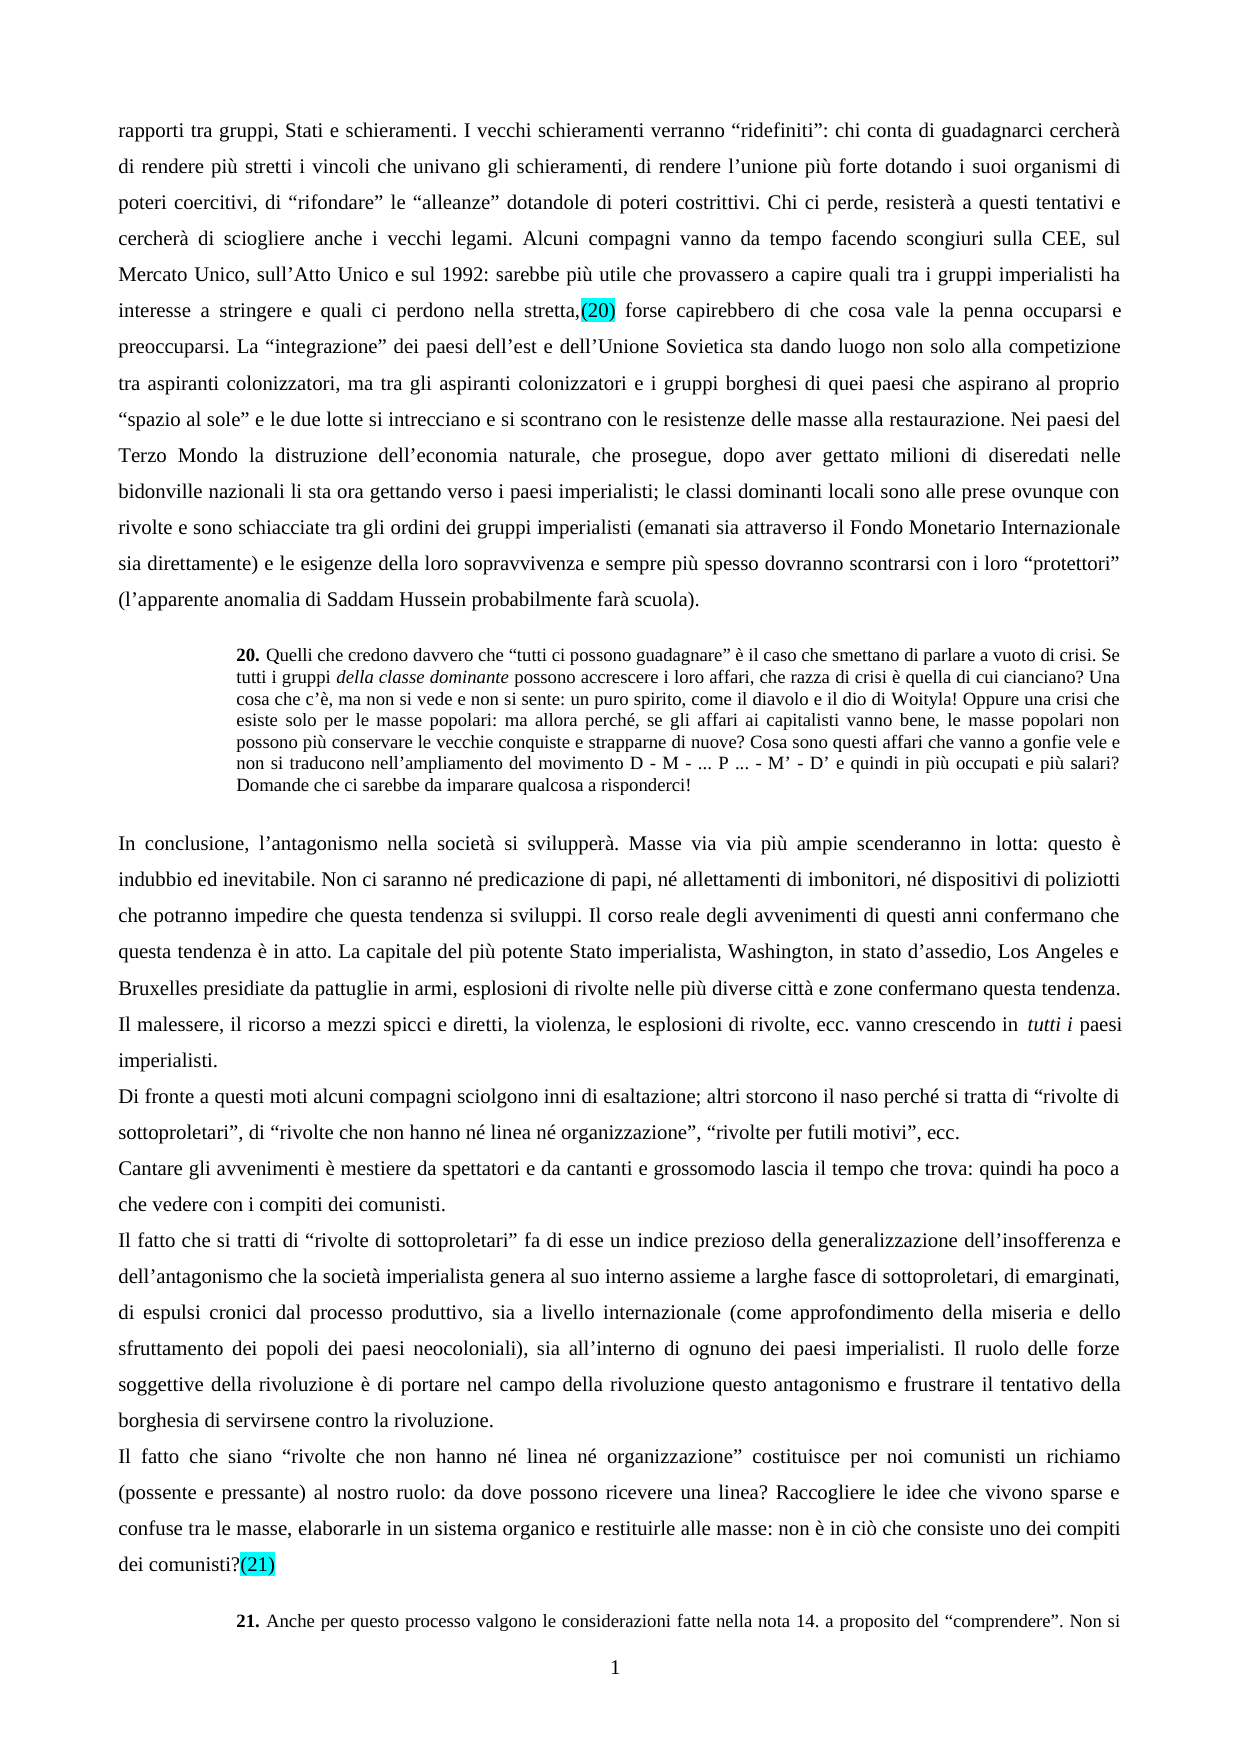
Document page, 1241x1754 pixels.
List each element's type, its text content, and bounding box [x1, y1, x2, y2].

text Di fronte a questi moti alcuni compagni sciolgono inni di esaltazione; altri storcono il naso perché si tratta di “rivolte di sottoproletari”, di “rivolte che non hanno né linea né organizzazione”, “rivolte per futili motivi”, ecc. [118, 1083, 1122, 1144]
text 21. Anche per questo processo valgono le considerazioni fatte nella nota 14. a proposito del “comprendere”. Non si [236, 1610, 1122, 1631]
text Il fatto che siano “rivolte che non hanno né linea né organizzazione” costituisce per noi comunisti un richiamo (possente e pressante) al nostro ruolo: da dove possono ricevere una linea? Raccogliere le idee che vivono sparse e confuse tra le masse, elaborarle in un sistema organico e restituirle alle masse: non è in ciò che consiste uno dei compiti dei comunisti?(21) [118, 1444, 1122, 1576]
text In conclusione, l’antagonismo nella società si svilupperà. Masse via via più ampie scenderanno in lotta: questo è indubbio ed inevitabile. Non ci saranno né predicazione di papi, né allettamenti di imbonitori, né dispositivi di poliziotti che potranno impedire che questa tendenza si sviluppi. Il corso reale degli avvenimenti di questi anni confermano che questa tendenza è in atto. La capitale del più potente Stato imperialista, Washington, in stato d’assedio, Los Angeles e Bruxelles presidiate da pattuglie in armi, esplosioni di rivolte nelle più diverse città e zone confermano questa tendenza. Il malessere, il ricorso a mezzi spicci e diretti, la violenza, le esplosioni di rivolte, ecc. vanno crescendo in tutti i paesi imperialisti. [118, 831, 1122, 1072]
text rapporti tra gruppi, Stati e schieramenti. I vecchi schieramenti verranno “ridefiniti”: chi conta di guadagnarci cercherà di rendere più stretti i vincoli che univano gli schieramenti, di rendere l’unione più forte dotando i suoi organismi di poteri coercitivi, di “rifondare” le “alleanze” dotandole di poteri costrittivi. Chi ci perde, resisterà a questi tentativi e cercherà di sciogliere anche i vecchi legami. Alcuni compagni vanno da tempo facendo scongiuri sulla CEE, sul Mercato Unico, sull’Atto Unico e sul 1992: sarebbe più utile che provassero a capire quali tra i gruppi imperialisti ha interesse a stringere e quali ci perdono nella stretta,(20) forse capirebbero di che cosa vale la penna occuparsi e preoccuparsi. La “integrazione” dei paesi dell’est e dell’Unione Sovietica sta dando luogo non solo alla competizione tra aspiranti colonizzatori, ma tra gli aspiranti colonizzatori e i gruppi borghesi di quei paesi che aspirano al proprio “spazio al sole” e le due lotte si intrecciano e si scontrano con le resistenze delle masse alla restaurazione. Nei paesi del Terzo Mondo la distruzione dell’economia naturale, che prosegue, dopo aver gettato milioni di diseredati nelle bidonville nazionali li sta ora gettando verso i paesi imperialisti; le classi dominanti locali sono alle prese ovunque con rivolte e sono schiacciate tra gli ordini dei gruppi imperialisti (emanati sia attraverso il Fondo Monetario Internazionale sia direttamente) e le esigenze della loro sopravvivenza e sempre più spesso dovranno scontrarsi con i loro “protettori” (l’apparente anomalia di Saddam Hussein probabilmente farà scuola). [118, 118, 1122, 611]
text Cantare gli avvenimenti è mestiere da spettatori e da cantanti e grossomodo lascia il tempo che trova: quindi ha poco a che vedere con i compiti dei comunisti. [118, 1156, 1122, 1216]
text 20. Quelli che credono davvero che “tutti ci possono guadagnare” è il caso che smettano di parlare a vuoto di crisi. Se tutti i gruppi della classe dominante possono accrescere i loro affari, che razza di crisi è quella di cui cianciano? Una cosa che c’è, ma non si vede e non si sente: un puro spirito, come il diavolo e il dio di Woityla! Oppure una crisi che esiste solo per le masse popolari: ma allora perché, se gli affari ai capitalisti vanno bene, le masse popolari non possono più conservare le vecchie conquiste e strapparne di nuove? Cosa sono questi affari che vanno a gonfie vele e non si traducono nell’ampliamento del movimento D - M - ... P ... - M’ - D’ e quindi in più occupati e più salari? Domande che ci sarebbe da imparare qualcosa a risponderci! [236, 644, 1122, 795]
text Il fatto che si tratti di “rivolte di sottoproletari” fa di esse un indice prezioso della generalizzazione dell’insofferenza e dell’antagonismo che la società imperialista genera al suo interno assieme a larghe fasce di sottoproletari, di emarginati, di espulsi cronici dal processo produttivo, sia a livello internazionale (come approfondimento della miseria e dello sfruttamento dei popoli dei paesi neocoloniali), sia all’interno di ognuno dei paesi imperialisti. Il ruolo delle forze soggettive della rivoluzione è di portare nel campo della rivoluzione questo antagonismo e frustrare il tentativo della borghesia di servirsene contro la rivoluzione. [118, 1228, 1122, 1432]
